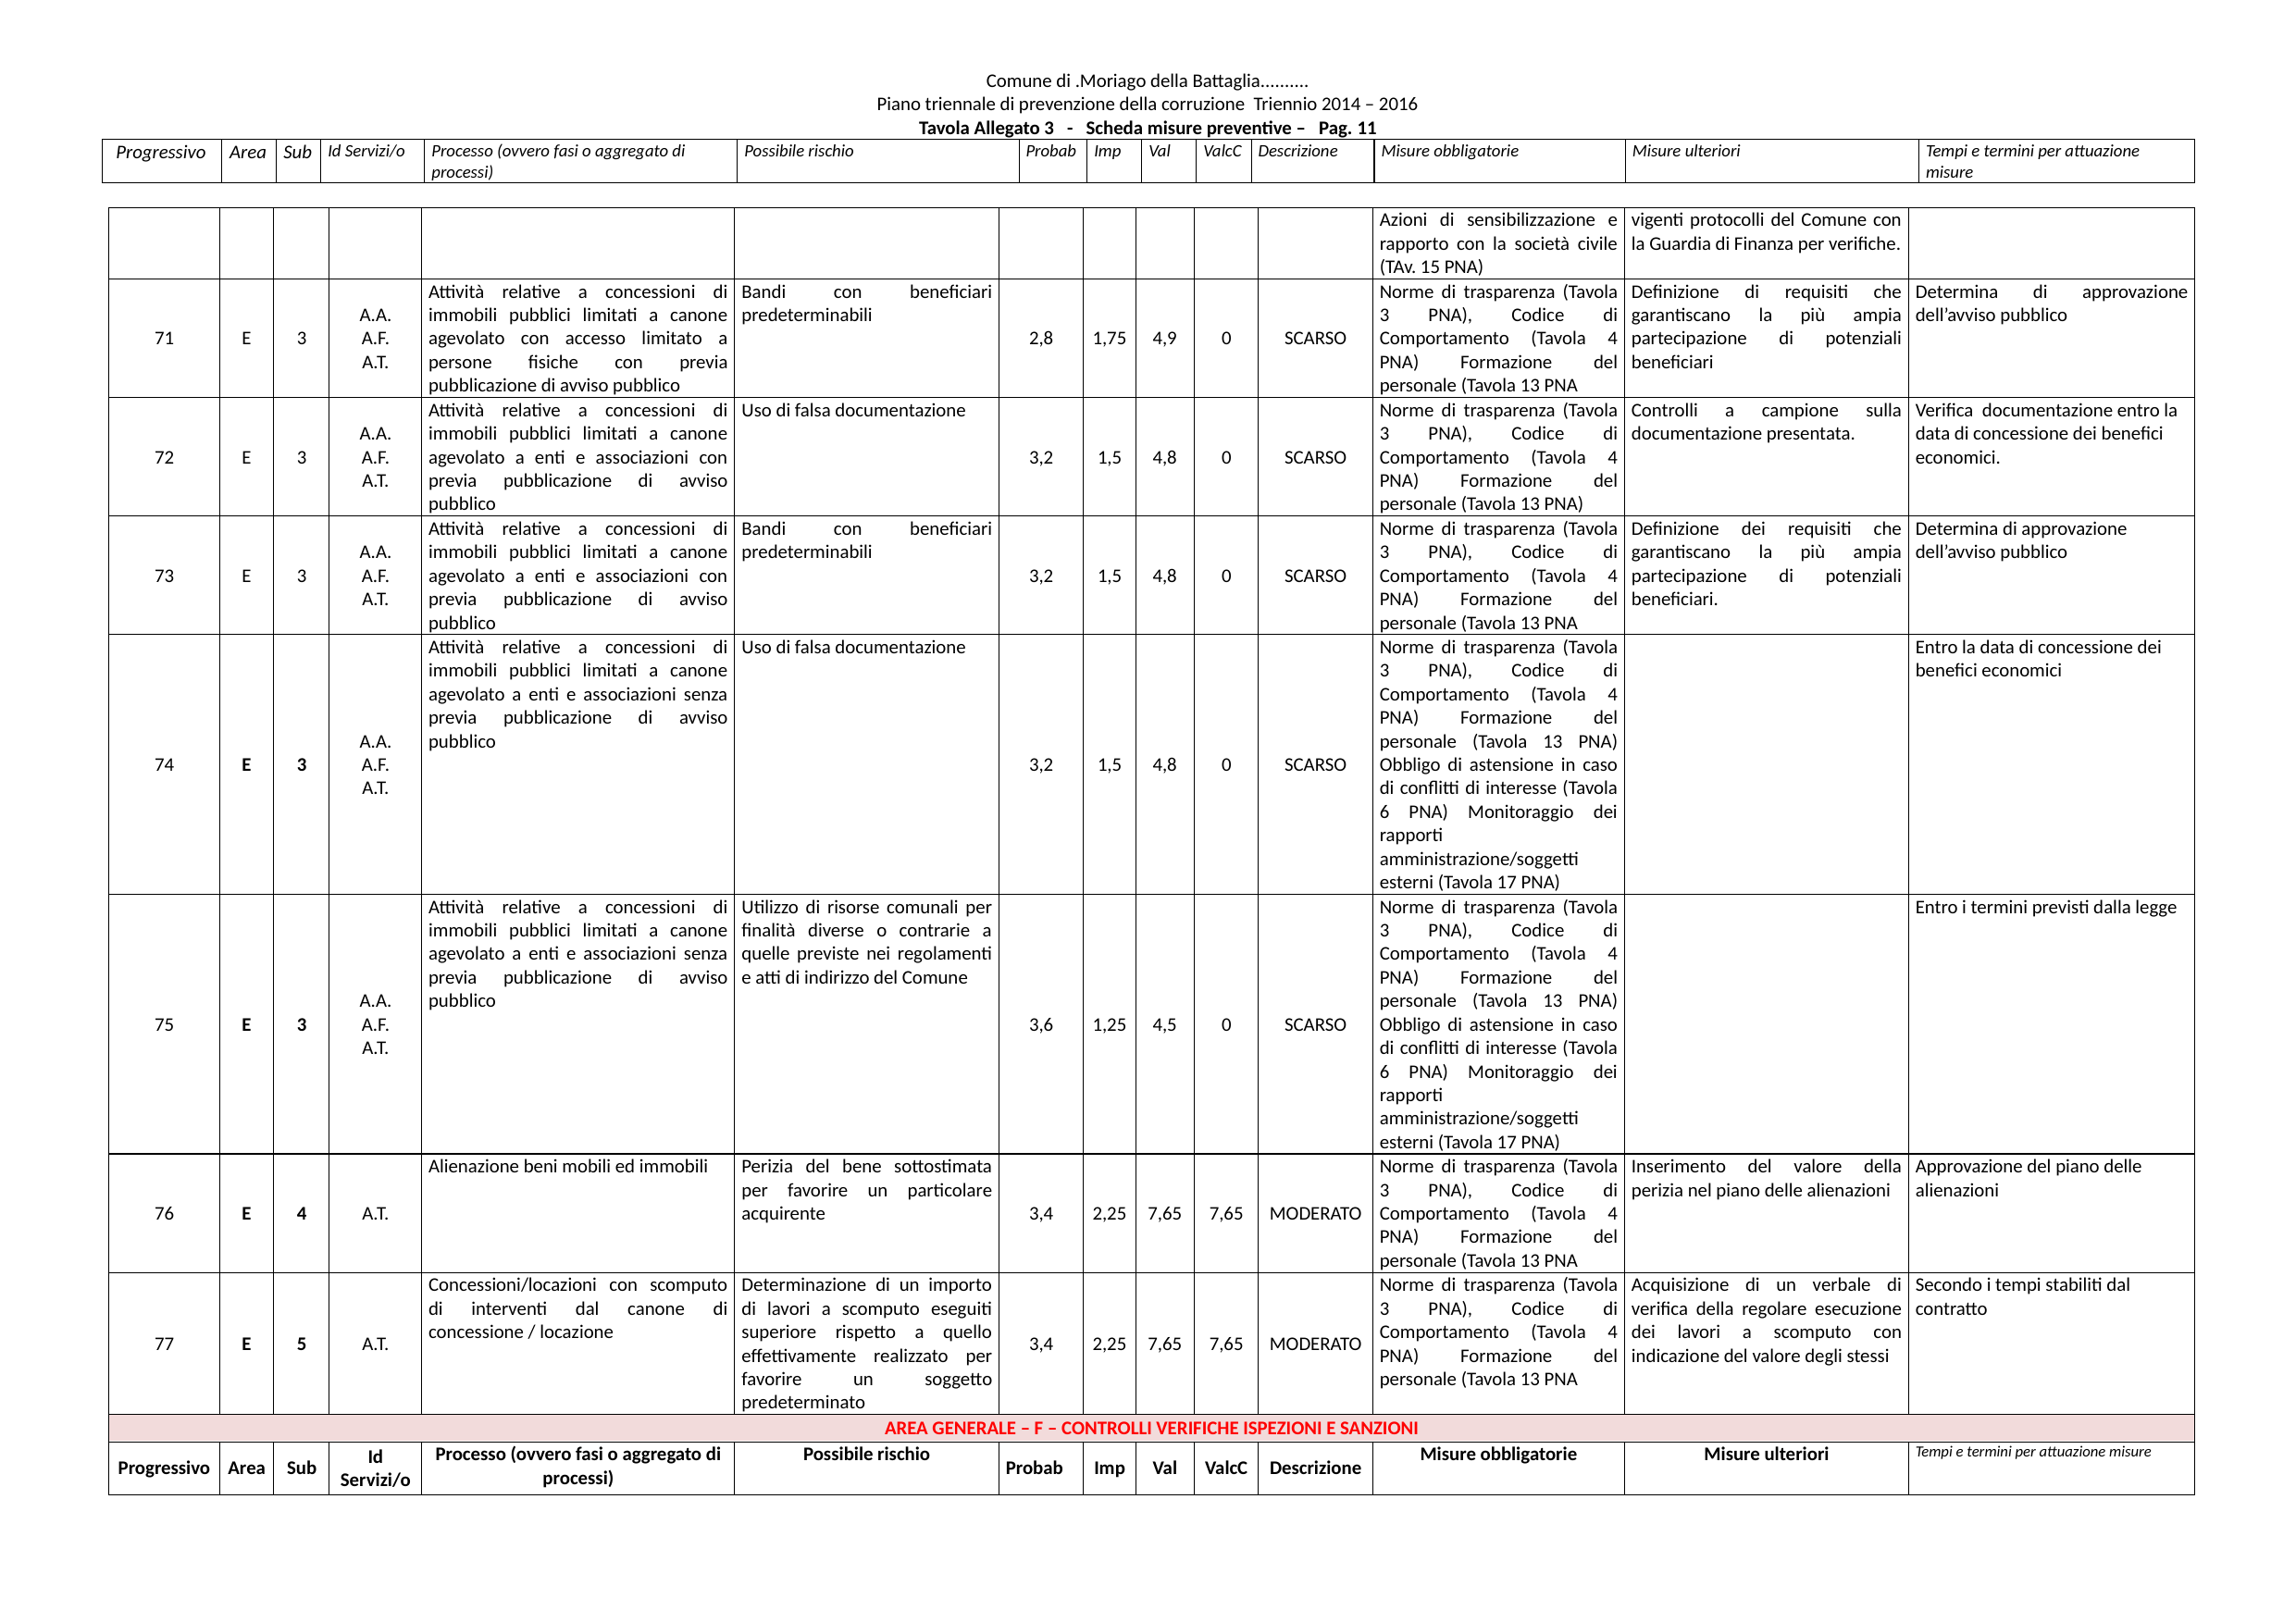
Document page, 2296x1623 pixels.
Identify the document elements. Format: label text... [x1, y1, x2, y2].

table_cell A.T. [329, 1273, 421, 1414]
table_cell 7,65 [1136, 1155, 1194, 1271]
table_cell 3,4 [999, 1155, 1083, 1271]
table_cell SCARSO [1259, 635, 1372, 894]
table_cell 3 [274, 398, 329, 515]
table_cell E [220, 635, 273, 894]
table_cell 4,8 [1136, 635, 1194, 894]
table_cell Norme di trasparenza (Tavola 3 PNA), Codice di Comportamento (Tavola 4 PNA) Formazione del personale (Tavola 13 PNA) [1373, 398, 1624, 515]
table_cell 3,2 [999, 635, 1083, 894]
table_cell Attività relative a concessioni di immobili pubblici limitati a canone agevolato a enti e associazioni con previa pubblicazione di avviso pubblico [422, 398, 734, 515]
table_cell Determina di approvazione dell’avviso pubblico [1909, 279, 2194, 397]
table_cell A.A. A.F. A.T. [329, 895, 421, 1153]
table_cell Bandi con beneficiari predeterminabili [735, 279, 999, 397]
table_cell Area [220, 1443, 273, 1493]
table_cell Processo (ovvero fasi o aggregato di processi) [422, 1443, 734, 1493]
table_cell [999, 208, 1083, 279]
table_cell 0 [1195, 398, 1258, 515]
table_cell [329, 208, 421, 279]
table_cell 75 [109, 895, 219, 1153]
table_cell 2,25 [1084, 1155, 1136, 1271]
table_cell 3,2 [999, 398, 1083, 515]
table_cell 76 [109, 1155, 219, 1271]
table_cell E [220, 516, 273, 634]
table_cell 4,8 [1136, 516, 1194, 634]
table_cell 72 [109, 398, 219, 515]
table_cell Utilizzo di risorse comunali per finalità diverse o contrarie a quelle previste nei regolamenti e atti di indirizzo del Comune [735, 895, 999, 1153]
table_cell Tempi e termini per attuazione misure [1909, 1443, 2194, 1493]
table_cell Determina di approvazione dell’avviso pubblico [1909, 516, 2194, 634]
table_cell Progressivo [109, 1443, 219, 1493]
table_cell Norme di trasparenza (Tavola 3 PNA), Codice di Comportamento (Tavola 4 PNA) Formazione del personale (Tavola 13 PNA [1373, 1273, 1624, 1414]
table_cell E [220, 279, 273, 397]
table_cell 7,65 [1195, 1155, 1258, 1271]
table_cell Definizione di requisiti che garantiscano la più ampia partecipazione di potenziali beneficiari [1625, 279, 1908, 397]
table_cell 7,65 [1195, 1273, 1258, 1414]
table_cell 0 [1195, 635, 1258, 894]
table_cell 0 [1195, 279, 1258, 397]
table_cell Inserimento del valore della perizia nel piano delle alienazioni [1625, 1155, 1908, 1271]
table_cell Acquisizione di un verbale di verifica della regolare esecuzione dei lavori a scomputo con indicazione del valore degli stessi [1625, 1273, 1908, 1414]
table_cell [274, 208, 329, 279]
table_cell E [220, 1273, 273, 1414]
table_cell vigenti protocolli del Comune con la Guardia di Finanza per verifiche. [1625, 208, 1908, 279]
table_cell 4,9 [1136, 279, 1194, 397]
table_cell Norme di trasparenza (Tavola 3 PNA), Codice di Comportamento (Tavola 4 PNA) Formazione del personale (Tavola 13 PNA) Obbligo di astensione in caso di conflitti di interesse (Tavola 6 PNA) Monitoraggio dei rapporti amministrazione/soggetti esterni (Tavola 17 PNA) [1373, 635, 1624, 894]
table_cell A.T. [329, 1155, 421, 1271]
table_cell 4 [274, 1155, 329, 1271]
table_cell SCARSO [1259, 516, 1372, 634]
table_cell 3 [274, 279, 329, 397]
table_cell Norme di trasparenza (Tavola 3 PNA), Codice di Comportamento (Tavola 4 PNA) Formazione del personale (Tavola 13 PNA) Obbligo di astensione in caso di conflitti di interesse (Tavola 6 PNA) Monitoraggio dei rapporti amministrazione/soggetti esterni (Tavola 17 PNA) [1373, 895, 1624, 1153]
table_cell Misure obbligatorie [1373, 1443, 1624, 1493]
table_cell SCARSO [1259, 279, 1372, 397]
table_cell Entro i termini previsti dalla legge [1909, 895, 2194, 1153]
table_cell [1195, 208, 1258, 279]
table_cell MODERATO [1259, 1273, 1372, 1414]
table_cell AREA GENERALE – F – CONTROLLI VERIFICHE ISPEZIONI E SANZIONI [109, 1415, 2194, 1441]
table_cell 2,8 [999, 279, 1083, 397]
table_cell SCARSO [1259, 895, 1372, 1153]
table_cell Descrizione [1259, 1443, 1372, 1493]
table_cell 3,6 [999, 895, 1083, 1153]
table_cell [735, 208, 999, 279]
table_cell Norme di trasparenza (Tavola 3 PNA), Codice di Comportamento (Tavola 4 PNA) Formazione del personale (Tavola 13 PNA [1373, 1155, 1624, 1271]
table_cell Uso di falsa documentazione [735, 398, 999, 515]
table_cell Verifica documentazione entro la data di concessione dei benefici economici. [1909, 398, 2194, 515]
table_cell 3,2 [999, 516, 1083, 634]
table_cell [220, 208, 273, 279]
table_cell 73 [109, 516, 219, 634]
table_cell 4,8 [1136, 398, 1194, 515]
table_cell 3 [274, 516, 329, 634]
table_cell Alienazione beni mobili ed immobili [422, 1155, 734, 1271]
table_cell 1,5 [1084, 516, 1136, 634]
table_cell 2,25 [1084, 1273, 1136, 1414]
table_cell E [220, 895, 273, 1153]
table_cell A.A. A.F. A.T. [329, 516, 421, 634]
table_cell Imp [1084, 1443, 1136, 1493]
table_cell 1,75 [1084, 279, 1136, 397]
table_cell [1136, 208, 1194, 279]
table_cell Attività relative a concessioni di immobili pubblici limitati a canone agevolato a enti e associazioni senza previa pubblicazione di avviso pubblico [422, 895, 734, 1153]
table_cell Misure ulteriori [1625, 1443, 1908, 1493]
table_cell [422, 208, 734, 279]
table_cell Bandi con beneficiari predeterminabili [735, 516, 999, 634]
table_cell Concessioni/locazioni con scomputo di interventi dal canone di concessione / locazione [422, 1273, 734, 1414]
table_cell Attività relative a concessioni di immobili pubblici limitati a canone agevolato a enti e associazioni con previa pubblicazione di avviso pubblico [422, 516, 734, 634]
table_cell 3 [274, 895, 329, 1153]
table_cell [109, 208, 219, 279]
table_cell Attività relative a concessioni di immobili pubblici limitati a canone agevolato a enti e associazioni senza previa pubblicazione di avviso pubblico [422, 635, 734, 894]
table_cell 0 [1195, 516, 1258, 634]
table_cell [1259, 208, 1372, 279]
table_cell A.A. A.F. A.T. [329, 635, 421, 894]
table_cell 3 [274, 635, 329, 894]
table_cell 1,25 [1084, 895, 1136, 1153]
table_cell [1909, 208, 2194, 279]
table_cell Val [1136, 1443, 1194, 1493]
table_cell Entro la data di concessione dei benefici economici [1909, 635, 2194, 894]
table_cell A.A. A.F. A.T. [329, 398, 421, 515]
table_cell Attività relative a concessioni di immobili pubblici limitati a canone agevolato con accesso limitato a persone fisiche con previa pubblicazione di avviso pubblico [422, 279, 734, 397]
table_cell [1625, 895, 1908, 1153]
table_cell E [220, 398, 273, 515]
table_cell 4,5 [1136, 895, 1194, 1153]
table_cell Norme di trasparenza (Tavola 3 PNA), Codice di Comportamento (Tavola 4 PNA) Formazione del personale (Tavola 13 PNA [1373, 516, 1624, 634]
table_cell Perizia del bene sottostimata per favorire un particolare acquirente [735, 1155, 999, 1271]
table_cell Uso di falsa documentazione [735, 635, 999, 894]
table_cell 5 [274, 1273, 329, 1414]
table_cell Approvazione del piano delle alienazioni [1909, 1155, 2194, 1271]
table_cell Azioni di sensibilizzazione e rapporto con la società civile (TAv. 15 PNA) [1373, 208, 1624, 279]
table_cell Secondo i tempi stabiliti dal contratto [1909, 1273, 2194, 1414]
table_cell SCARSO [1259, 398, 1372, 515]
table_cell 77 [109, 1273, 219, 1414]
table_cell 74 [109, 635, 219, 894]
table_cell Controlli a campione sulla documentazione presentata. [1625, 398, 1908, 515]
table_cell 1,5 [1084, 635, 1136, 894]
table_cell Possibile rischio [735, 1443, 999, 1493]
table_cell 1,5 [1084, 398, 1136, 515]
table_cell E [220, 1155, 273, 1271]
table_cell 71 [109, 279, 219, 397]
table_cell [1084, 208, 1136, 279]
table_cell Probab [999, 1443, 1083, 1493]
table_cell Sub [274, 1443, 329, 1493]
table_cell Id Servizi/o [329, 1443, 421, 1493]
table_cell 3,4 [999, 1273, 1083, 1414]
table_cell MODERATO [1259, 1155, 1372, 1271]
table_cell 7,65 [1136, 1273, 1194, 1414]
table_cell Definizione dei requisiti che garantiscano la più ampia partecipazione di potenziali beneficiari. [1625, 516, 1908, 634]
table_cell A.A. A.F. A.T. [329, 279, 421, 397]
table_cell Norme di trasparenza (Tavola 3 PNA), Codice di Comportamento (Tavola 4 PNA) Formazione del personale (Tavola 13 PNA [1373, 279, 1624, 397]
table_cell [1625, 635, 1908, 894]
table_cell 0 [1195, 895, 1258, 1153]
table_cell Determinazione di un importo di lavori a scomputo eseguiti superiore rispetto a quello effettivamente realizzato per favorire un soggetto predeterminato [735, 1273, 999, 1414]
table_cell ValcC [1195, 1443, 1258, 1493]
